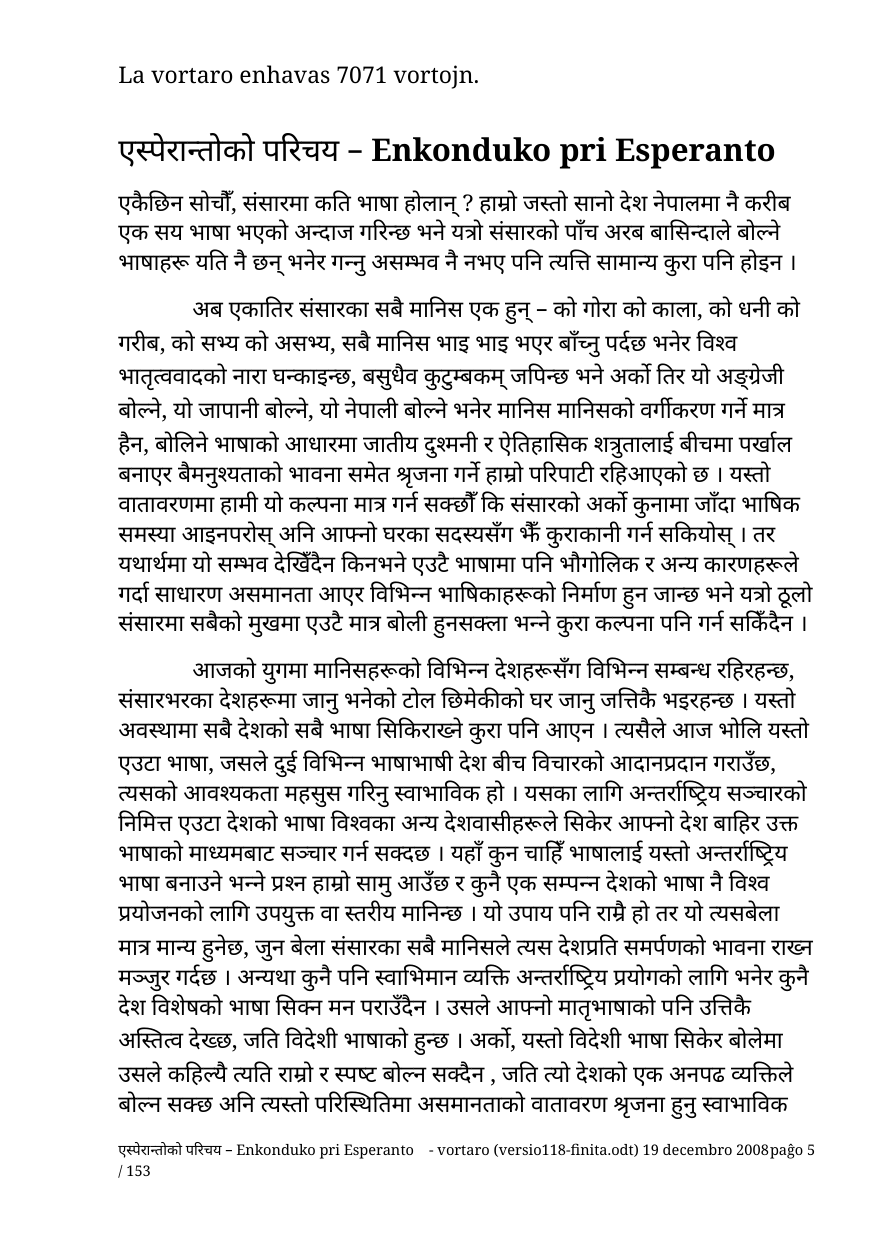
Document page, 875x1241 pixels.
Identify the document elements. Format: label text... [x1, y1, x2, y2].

subtitle एस्पेरान्तोको परिचय – Enkonduko pri Esperanto [118, 128, 815, 174]
text अब एकातिर संसारका सबै मानिस एक हुन् – को गोरा को काला, को धनी को गरीब, को सभ्य को असभ्य, सबै मानिस भाइ भाइ भएर बाँच्नु पर्दछ भनेर विश्व भातृत्ववादको नारा घन्काइन्छ, बसुधैव कुटुम्बकम् जपिन्छ भने अर्को तिर यो अङ्ग्रेजी बोल्ने, यो जापानी बोल्ने, यो नेपाली बोल्ने भनेर मानिस मानिसको वर्गीकरण गर्ने मात्र हैन, बोलिने भाषाको आधारमा जातीय दुश्मनी र ऐतिहासिक शत्रुतालाई बीचमा पर्खाल बनाएर बैमनुश्यताको भावना समेत श्रृजना गर्ने हाम्रो परिपाटी रहिआएको छ । यस्तो वातावरणमा हामी यो कल्पना मात्र गर्न सक्छौँ कि संसारको अर्को कुनामा जाँदा भाषिक समस्या आइनपरोस् अनि आफ्नो घरका सदस्यसँग झैँ कुराकानी गर्न सकियोस् । तर यथार्थमा यो सम्भव देखिँदैन किनभने एउटै भाषामा पनि भौगोलिक र अन्य कारणहरूले गर्दा साधारण असमानता आएर विभिन्न भाषिकाहरूको निर्माण हुन जान्छ भने यत्रो ठूलो संसारमा सबैको मुखमा एउटै मात्र बोली हुनसक्ला भन्ने कुरा कल्पना पनि गर्न सकिँदैन । [118, 293, 815, 641]
text La vortaro enhavas 7071 vortojn. [118, 59, 815, 90]
text एकैछिन सोचौँ, संसारमा कति भाषा होलान् ? हाम्रो जस्तो सानो देश नेपालमा नै करीब एक सय भाषा भएको अन्दाज गरिन्छ भने यत्रो संसारको पाँच अरब बासिन्दाले बोल्ने भाषाहरू यति नै छन् भनेर गन्नु असम्भव नै नभए पनि त्यत्ति सामान्य कुरा पनि होइन । [118, 186, 815, 280]
text आजको युगमा मानिसहरूको विभिन्न देशहरूसँग विभिन्न सम्बन्ध रहिरहन्छ, संसारभरका देशहरूमा जानु भनेको टोल छिमेकीको घर जानु जत्तिकै भइरहन्छ । यस्तो अवस्थामा सबै देशको सबै भाषा सिकिराख्‍ने कुरा पनि आएन । त्यसैले आज भोलि यस्तो एउटा भाषा, जसले दुई विभिन्न भाषाभाषी देश बीच विचारको आदानप्रदान गराउँछ, त्यसको आवश्यकता महसुस गरिनु स्वाभाविक हो । यसका लागि अन्तर्राष्ट्रिय सञ्चारको निमित्त एउटा देशको भाषा विश्वका अन्य देशवासीहरूले सिकेर आफ्नो देश बाहिर उक्त भाषाको माध्यमबाट सञ्चार गर्न सक्दछ । यहाँ कुन चाहिँ भाषालाई यस्तो अन्तर्राष्ट्रिय भाषा बनाउने भन्ने प्रश्न हाम्रो सामु आउँछ र कुनै एक सम्पन्न देशको भाषा नै विश्व प्रयोजनको लागि उपयुक्त वा स्तरीय मानिन्छ । यो उपाय पनि राम्रै हो तर यो त्यसबेला मात्र मान्य हुनेछ, जुन बेला संसारका सबै मानिसले त्यस देशप्रति समर्पणको भावना राख्‍न मञ्जुर गर्दछ । अन्यथा कुनै पनि स्वाभिमान व्यक्ति अन्तर्राष्ट्रिय प्रयोगको लागि भनेर कुनै देश विशेषको भाषा सिक्न मन पराउँदैन । उसले आफ्नो मातृभाषाको पनि उत्तिकै अस्तित्व देख्छ, जति विदेशी भाषाको हुन्छ । अर्को, यस्तो विदेशी भाषा सिकेर बोलेमा उसले कहिल्यै त्यति राम्रो र स्पष्ट बोल्न सक्दैन , जति त्यो देशको एक अनपढ व्यक्तिले बोल्न सक्छ अनि त्यस्तो परिस्थितिमा असमानताको वातावरण श्रृजना हुनु स्वाभाविक [118, 654, 815, 1122]
